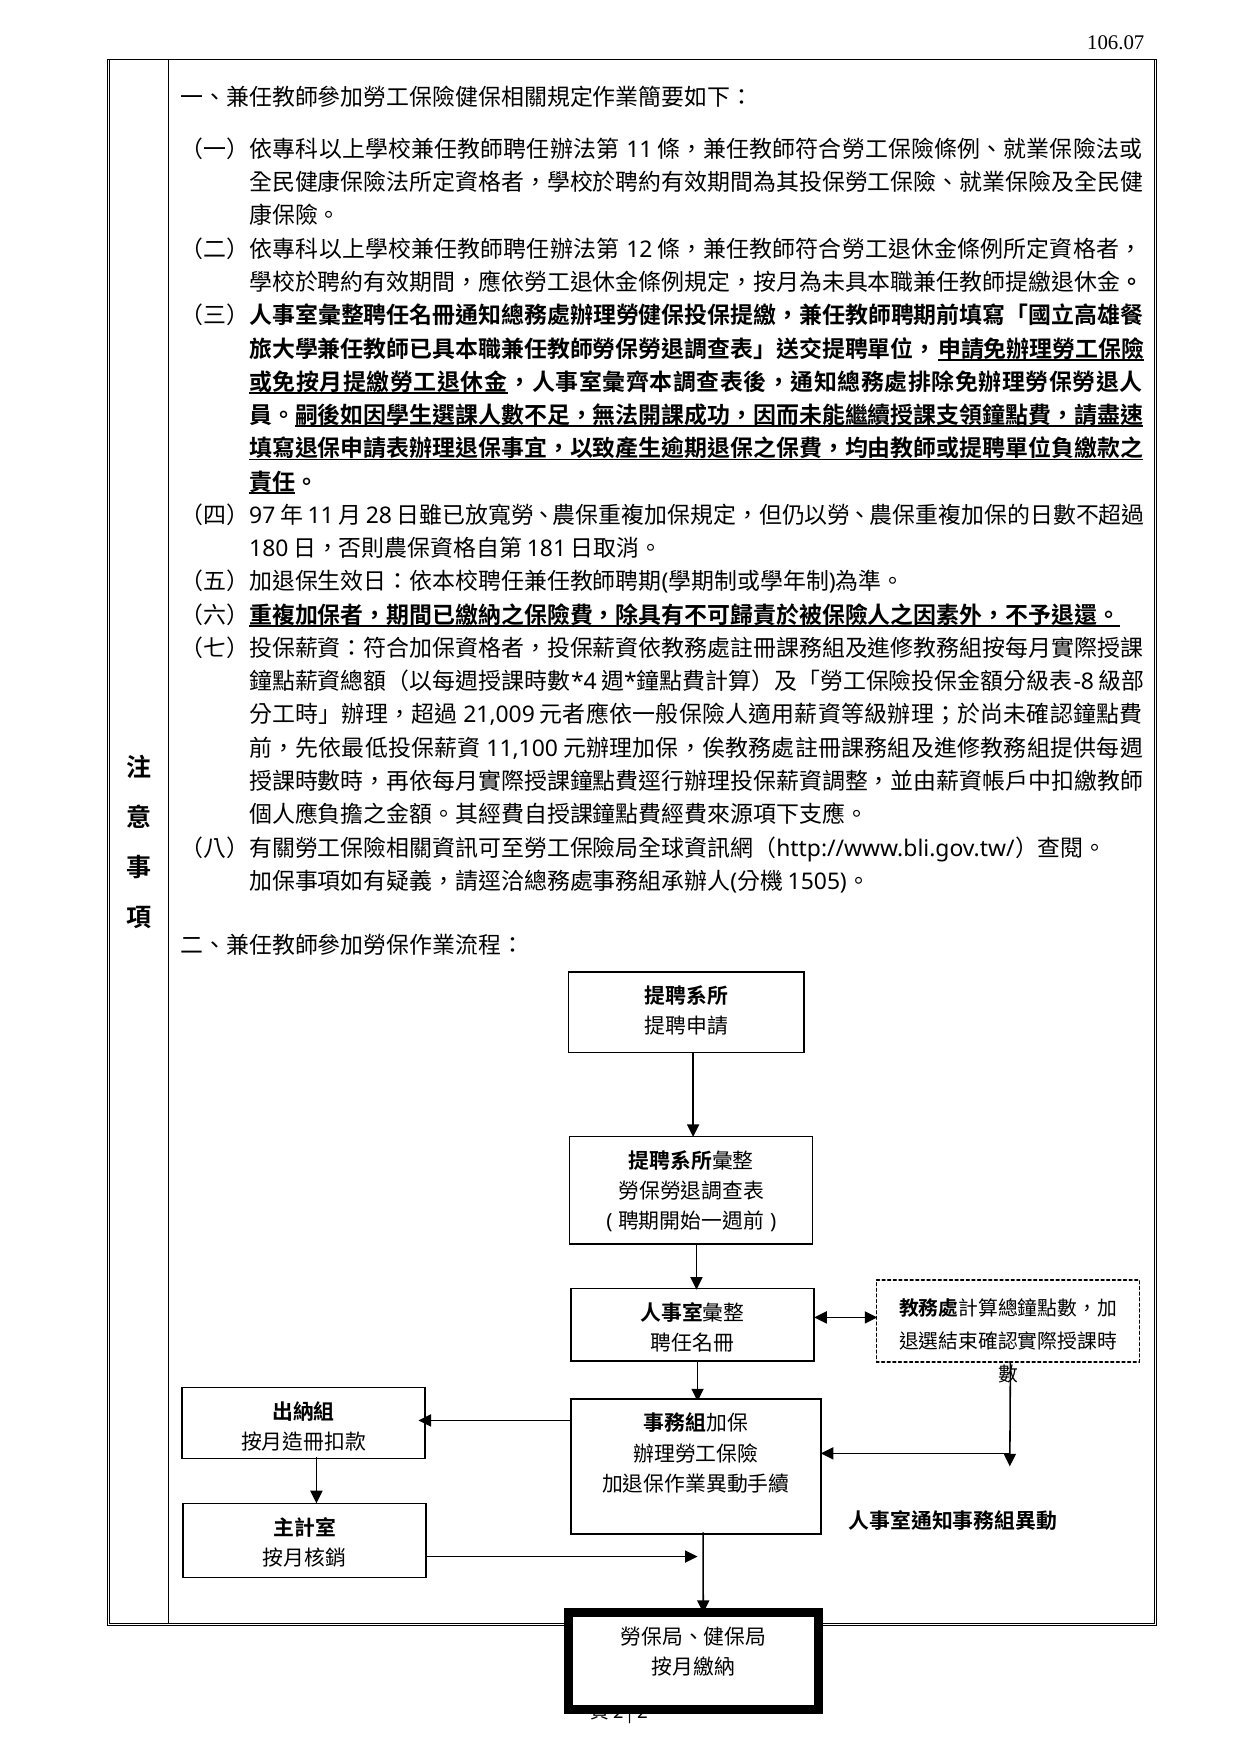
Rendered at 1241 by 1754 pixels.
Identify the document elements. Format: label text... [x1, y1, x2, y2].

table_cell 注 意 事 項 [110, 60, 168, 1623]
table_cell 一、兼任教師參加勞工保險健保相關規定作業簡要如下： （一）依專科以上學校兼任教師聘任辦法第11條，兼任教師符合勞工保險條例、就業保險法或全民健康保險法所定資格者，學校於聘約有效期間為其投保勞工保險、就業保險及全民健康保險。 （二）依專科以上學校兼任教師聘任辦法第12條，兼任教師符合勞工退休金條例所定資格者，學校於聘約有效期間，應依勞工退休金條例規定，按月為未具本職兼任教師提繳退休金。 （三）人事室彙整聘任名冊通知總務處辦理勞健保投保提繳，兼任教師聘期前填寫「國立高雄餐旅大學兼任教師已具本職兼任教師勞保勞退調查表」送交提聘單位，申請免辦理勞工保險或免按月提繳勞工退休金，人事室彙齊本調查表後，通知總務處排除免辦理勞保勞退人員。嗣後如因學生選課人數不足，無法開課成功，因而未能繼續授課支領鐘點費，請盡速填寫退保申請表辦理退保事宜，以致產生逾期退保之保費，均由教師或提聘單位負繳款之責任。 （四）97年11月28日雖已放寬勞、農保重複加保規定，但仍以勞、農保重複加保的日數不超過180日，否則農保資格自第181日取消。 （五）加退保生效日：依本校聘任兼任教師聘期(學期制或學年制)為準。 （六）重複加保者，期間已繳納之保險費，除具有不可歸責於被保險人之因素外，不予退還。 （七）投保薪資：符合加保資格者，投保薪資依教務處註冊課務組及進修教務組按每月實際授課鐘點薪資總額（以每週授課時數*4週*鐘點費計算）及「勞工保險投保金額分級表-8級部分工時」辦理，超過21,009元者應依一般保險人適用薪資等級辦理；於尚未確認鐘點費前，先依最低投保薪資11,100元辦理加保，俟教務處註冊課務組及進修教務組提供每週授課時數時，再依每月實際授課鐘點費逕行辦理投保薪資調整，並由薪資帳戶中扣繳教師個人應負擔之金額。其經費自授課鐘點費經費來源項下支應。 （八）有關勞工保險相關資訊可至勞工保險局全球資訊網（http://www.bli.gov.tw/）查閱。 加保事項如有疑義，請逕洽總務處事務組承辦人(分機1505)。 二、兼任教師參加勞保作業流程： [169, 60, 1154, 1623]
